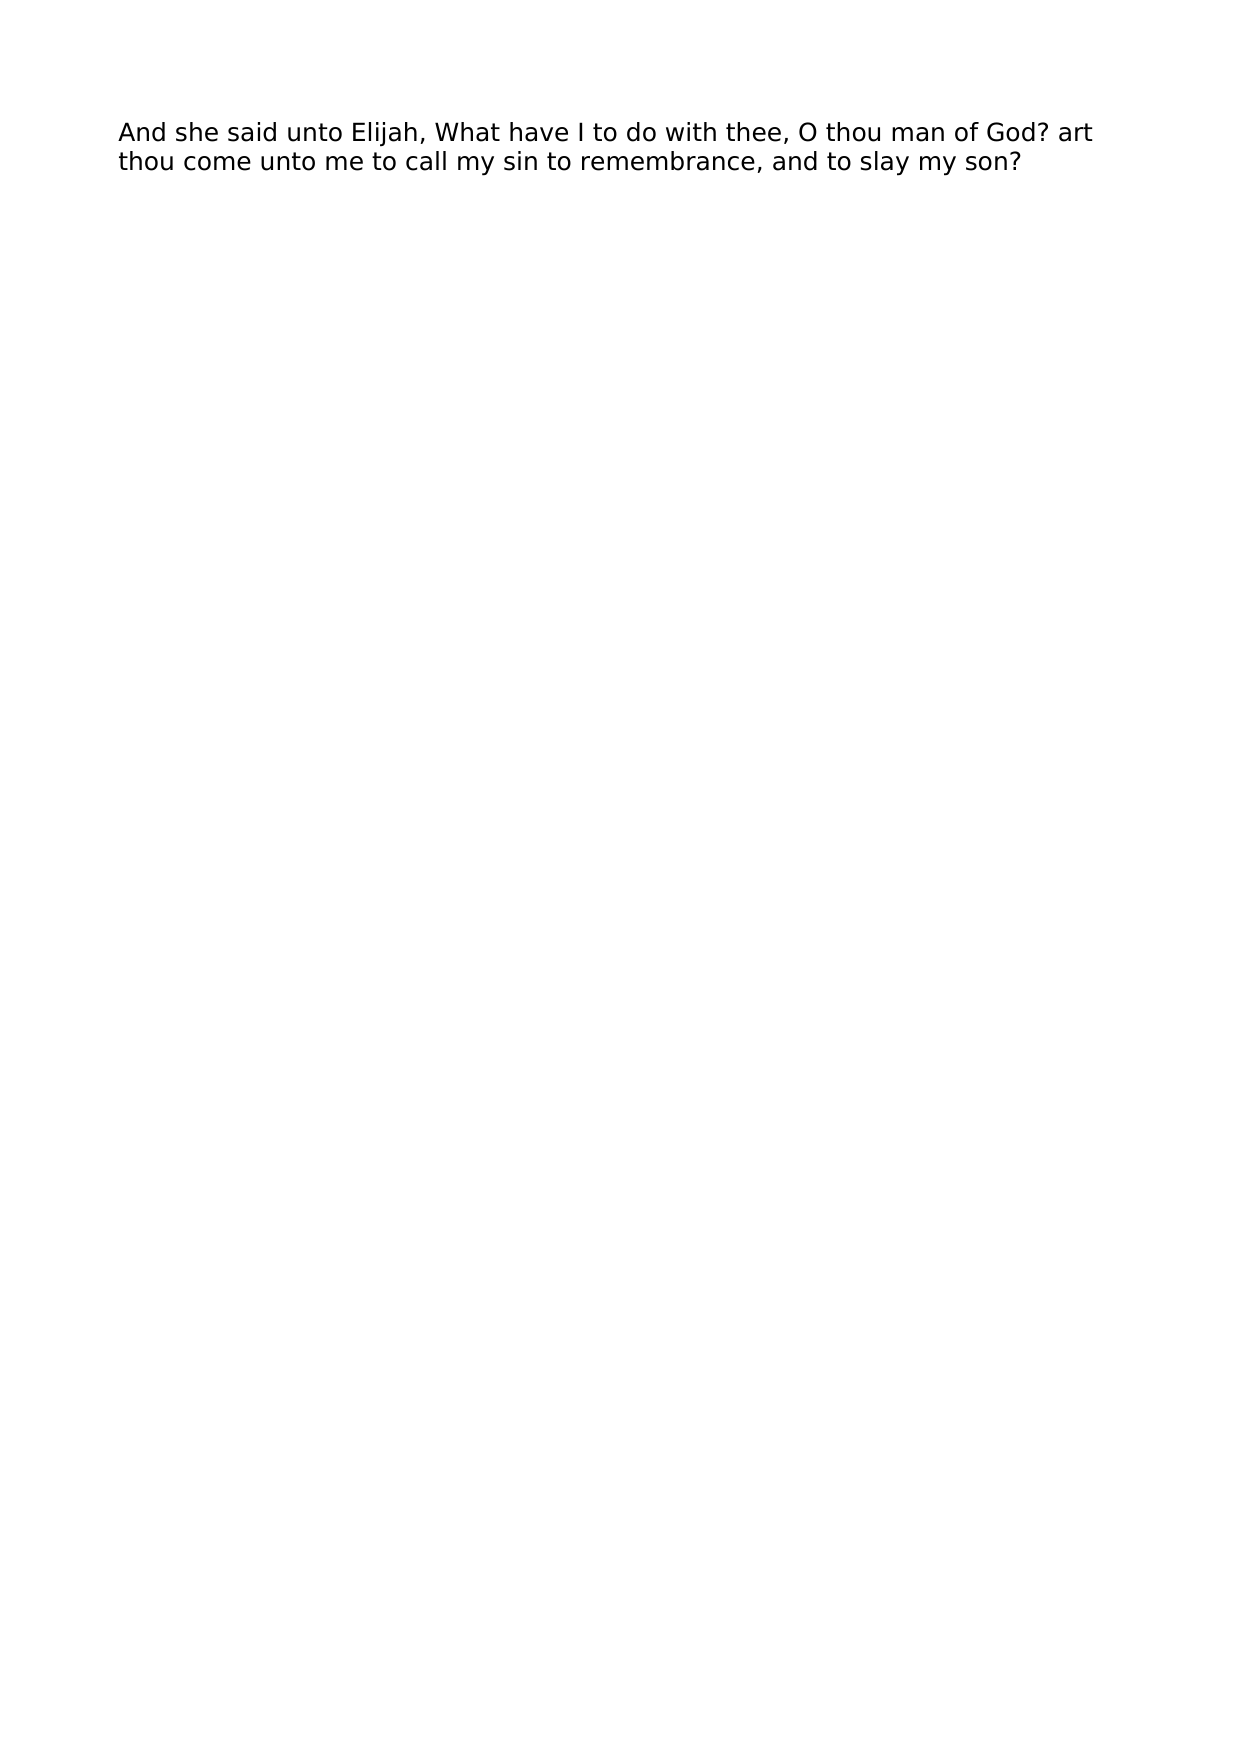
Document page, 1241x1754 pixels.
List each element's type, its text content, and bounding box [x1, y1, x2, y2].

text And she said unto Elijah, What have I to do with thee, O thou man of God? art thou come unto me to call my sin to remembrance, and to slay my son? [118, 118, 1122, 176]
